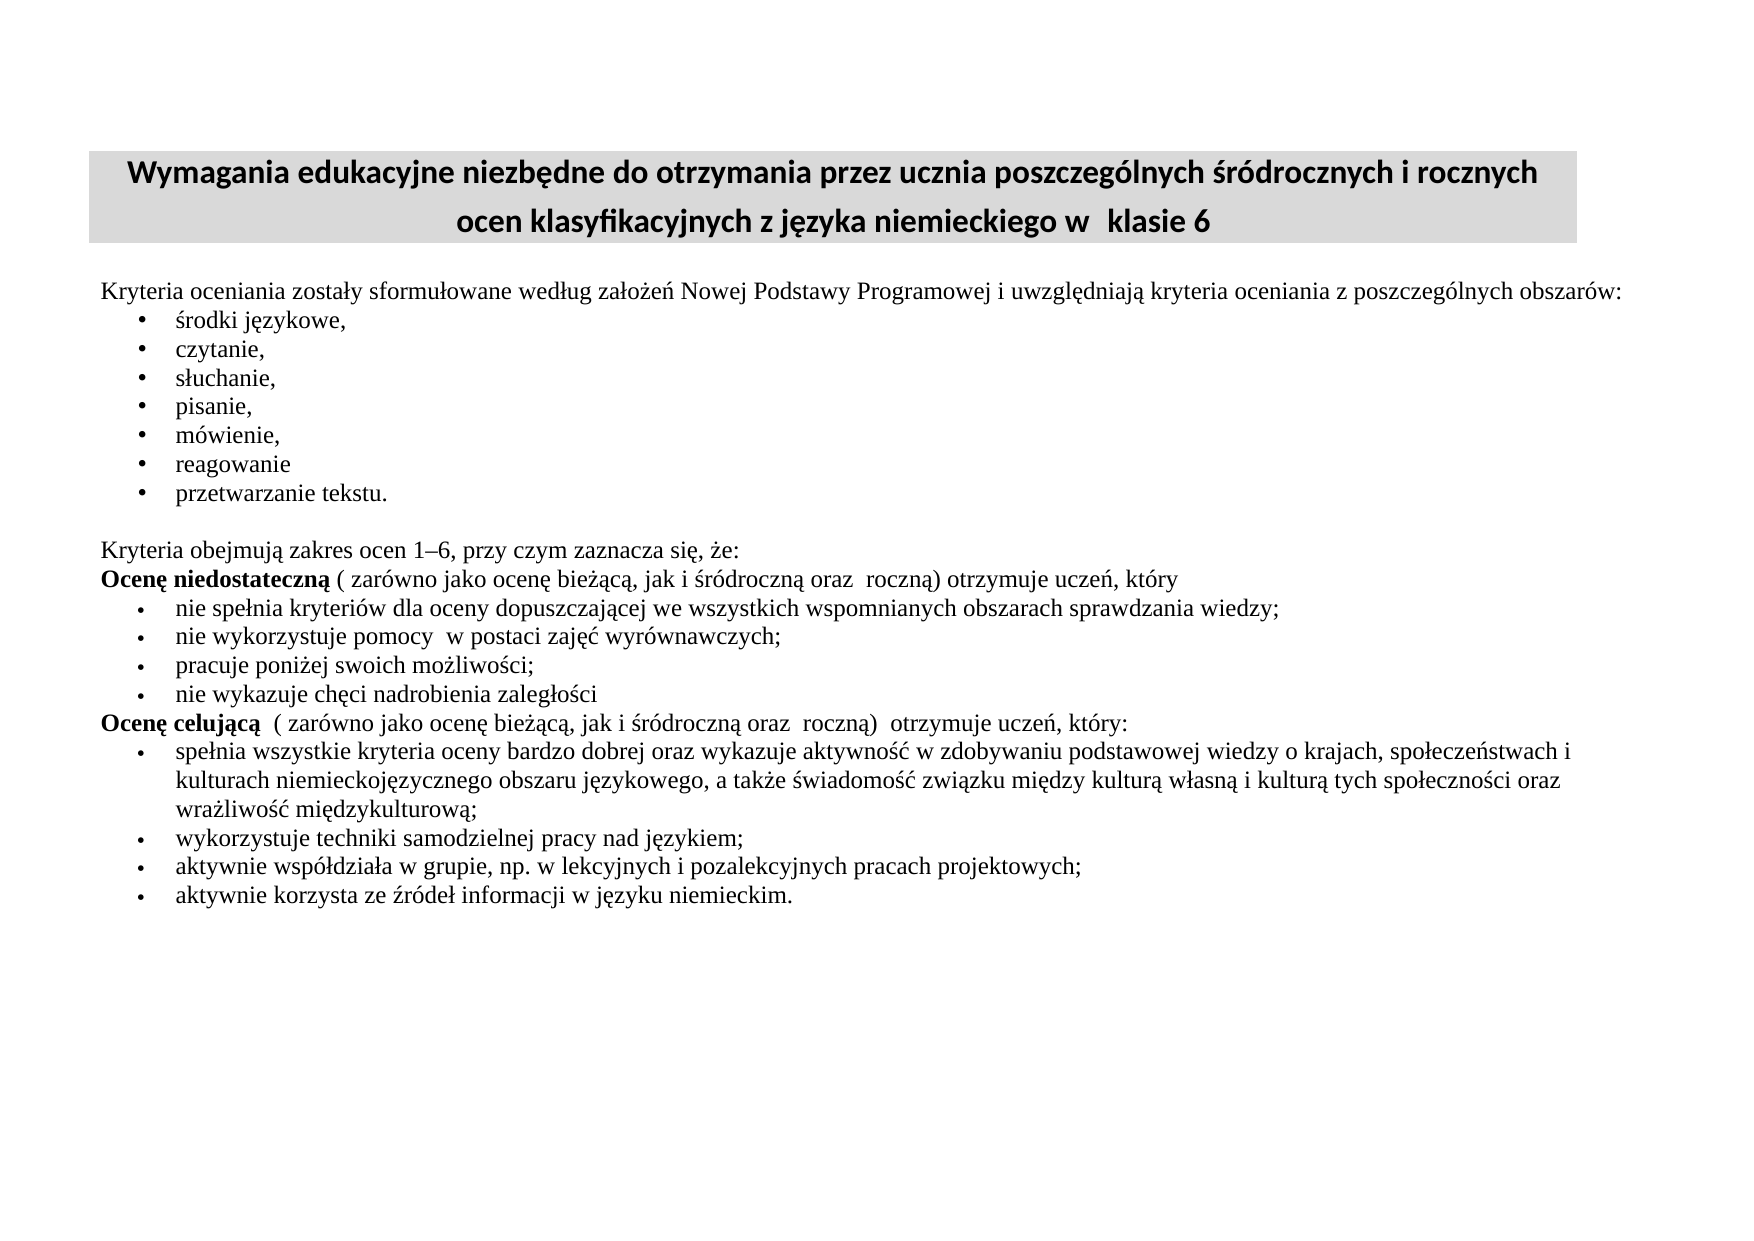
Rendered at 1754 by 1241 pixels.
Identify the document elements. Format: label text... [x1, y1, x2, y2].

list nie wykorzystuje pomocy w postaci zajęć wyrównawczych; [138, 621, 1653, 650]
list środki językowe, [138, 305, 1653, 334]
list spełnia wszystkie kryteria oceny bardzo dobrej oraz wykazuje aktywność w zdobywaniu podstawowej wiedzy o krajach, społeczeństwach i kulturach niemieckojęzycznego obszaru językowego, a także świadomość związku między kulturą własną i kulturą tych społeczności oraz wrażliwość międzykulturową; [138, 736, 1653, 823]
text Ocenę celującą ( zarówno jako ocenę bieżącą, jak i śródroczną oraz roczną) otrzymuje uczeń, który: [100, 708, 1653, 736]
list nie wykazuje chęci nadrobienia zaległości [138, 679, 1653, 708]
list nie spełnia kryteriów dla oceny dopuszczającej we wszystkich wspomnianych obszarach sprawdzania wiedzy; [138, 593, 1653, 621]
list pisanie, [138, 391, 1653, 420]
list przetwarzanie tekstu. [138, 478, 1653, 506]
list słuchanie, [138, 363, 1653, 391]
list reagowanie [138, 449, 1653, 478]
list mówienie, [138, 420, 1653, 449]
list wykorzystuje techniki samodzielnej pracy nad językiem; [138, 823, 1653, 851]
text Ocenę niedostateczną ( zarówno jako ocenę bieżącą, jak i śródroczną oraz roczną) otrzymuje uczeń, który [100, 564, 1653, 593]
list pracuje poniżej swoich możliwości; [138, 650, 1653, 679]
list aktywnie współdziała w grupie, np. w lekcyjnych i pozalekcyjnych pracach projektowych; [138, 851, 1653, 880]
table_header Wymagania edukacyjne niezbędne do otrzymania przez ucznia poszczególnych śródrocznych i rocznych ocen klasyfikacyjnych z języka niemieckiego w klasie 6 [89, 151, 1577, 243]
text Kryteria oceniania zostały sformułowane według założeń Nowej Podstawy Programowej i uwzględniają kryteria oceniania z poszczególnych obszarów: [100, 276, 1653, 305]
list czytanie, [138, 334, 1653, 363]
text Kryteria obejmują zakres ocen 1‒6, przy czym zaznacza się, że: [100, 535, 1653, 564]
list aktywnie korzysta ze źródeł informacji w języku niemieckim. [138, 880, 1653, 909]
